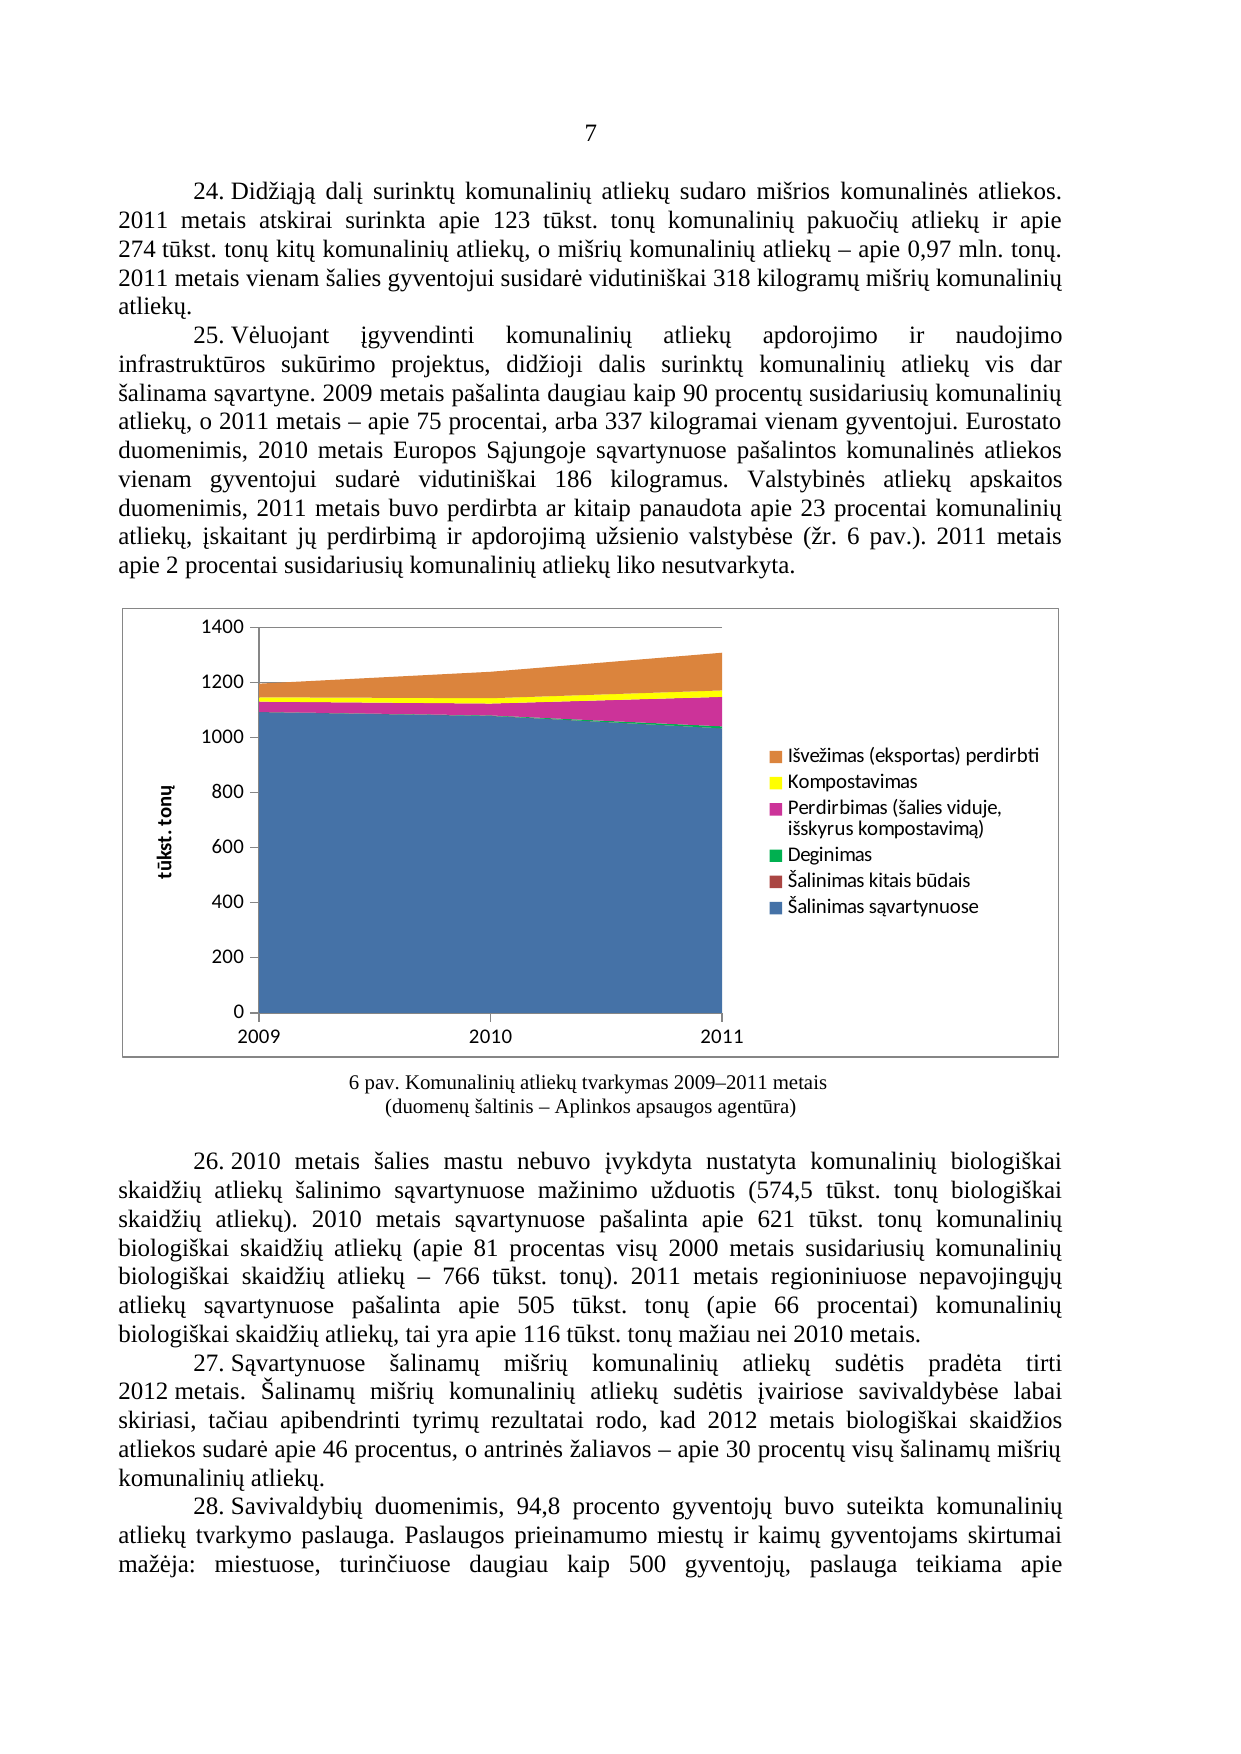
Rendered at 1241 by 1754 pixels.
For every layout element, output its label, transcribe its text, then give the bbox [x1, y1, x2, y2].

text 6 pav. Komunalinių atliekų tvarkymas 2009–2011 metais (duomenų šaltinis – Aplinkos apsaugos agentūra) [118, 1069, 1063, 1118]
text 27. Sąvartynuose šalinamų mišrių komunalinių atliekų sudėtis pradėta tirti 2012 metais. Šalinamų mišrių komunalinių atliekų sudėtis įvairiose savivaldybėse labai skiriasi, tačiau apibendrinti tyrimų rezultatai rodo, kad 2012 metais biologiškai skaidžios atliekos sudarė apie 46 procentus, o antrinės žaliavos – apie 30 procentų visų šalinamų mišrių komunalinių atliekų. [118, 1348, 1063, 1491]
text 24. Didžiąją dalį surinktų komunalinių atliekų sudaro mišrios komunalinės atliekos. 2011 metais atskirai surinkta apie 123 tūkst. tonų komunalinių pakuočių atliekų ir apie 274 tūkst. tonų kitų komunalinių atliekų, o mišrių komunalinių atliekų – apie 0,97 mln. tonų. 2011 metais vienam šalies gyventojui susidarė vidutiniškai 318 kilogramų mišrių komunalinių atliekų. [118, 176, 1063, 320]
text 28. Savivaldybių duomenimis, 94,8 procento gyventojų buvo suteikta komunalinių atliekų tvarkymo paslauga. Paslaugos prieinamumo miestų ir kaimų gyventojams skirtumai mažėja: miestuose, turinčiuose daugiau kaip 500 gyventojų, paslauga teikiama apie [118, 1491, 1063, 1578]
text 26. 2010 metais šalies mastu nebuvo įvykdyta nustatyta komunalinių biologiškai skaidžių atliekų šalinimo sąvartynuose mažinimo užduotis (574,5 tūkst. tonų biologiškai skaidžių atliekų). 2010 metais sąvartynuose pašalinta apie 621 tūkst. tonų komunalinių biologiškai skaidžių atliekų (apie 81 procentas visų 2000 metais susidariusių komunalinių biologiškai skaidžių atliekų – 766 tūkst. tonų). 2011 metais regioniniuose nepavojingųjų atliekų sąvartynuose pašalinta apie 505 tūkst. tonų (apie 66 procentai) komunalinių biologiškai skaidžių atliekų, tai yra apie 116 tūkst. tonų mažiau nei 2010 metais. [118, 1146, 1063, 1348]
text 25. Vėluojant įgyvendinti komunalinių atliekų apdorojimo ir naudojimo infrastruktūros sukūrimo projektus, didžioji dalis surinktų komunalinių atliekų vis dar šalinama sąvartyne. 2009 metais pašalinta daugiau kaip 90 procentų susidariusių komunalinių atliekų, o 2011 metais – apie 75 procentai, arba 337 kilogramai vienam gyventojui. Eurostato duomenimis, 2010 metais Europos Sąjungoje sąvartynuose pašalintos komunalinės atliekos vienam gyventojui sudarė vidutiniškai 186 kilogramus. Valstybinės atliekų apskaitos duomenimis, 2011 metais buvo perdirbta ar kitaip panaudota apie 23 procentai komunalinių atliekų, įskaitant jų perdirbimą ir apdorojimą užsienio valstybėse (žr. 6 pav.). 2011 metais apie 2 procentai susidariusių komunalinių atliekų liko nesutvarkyta. [118, 320, 1063, 579]
